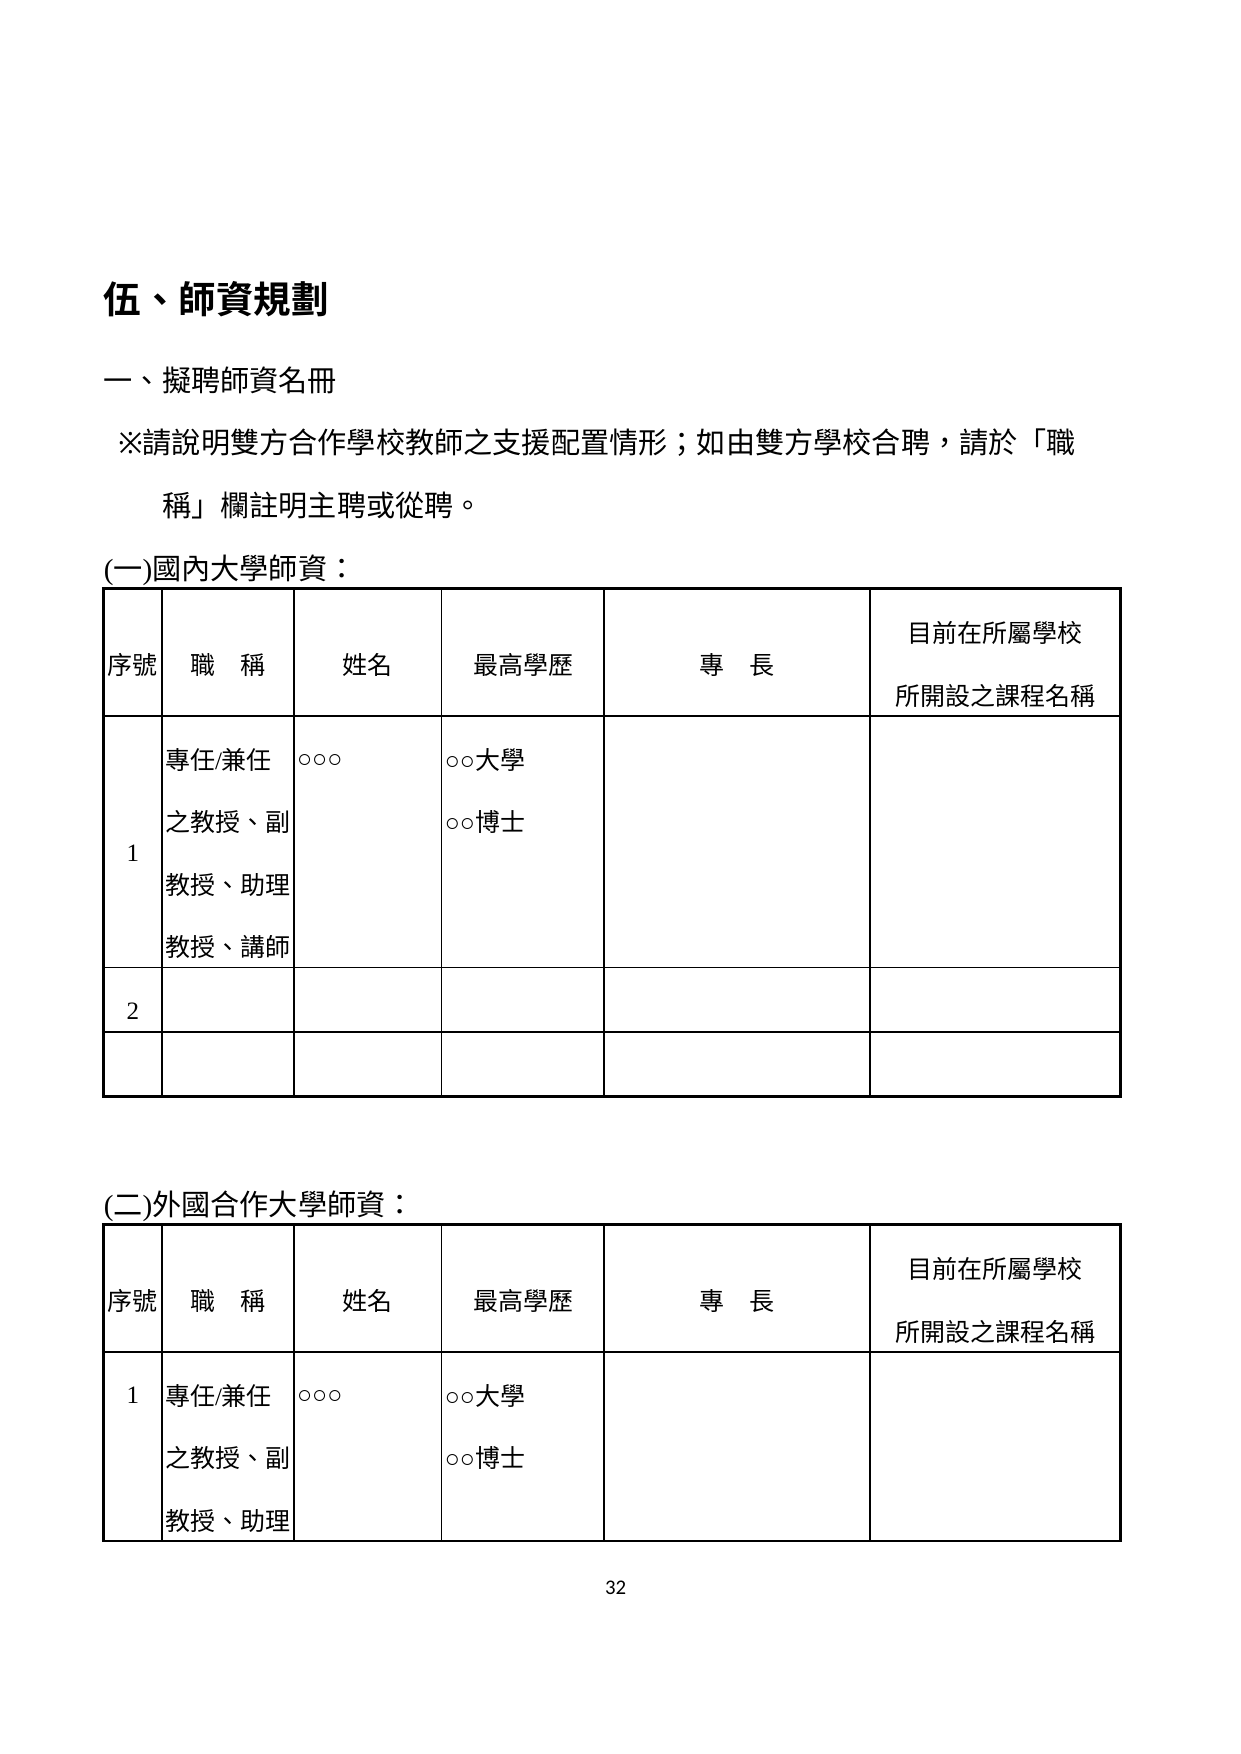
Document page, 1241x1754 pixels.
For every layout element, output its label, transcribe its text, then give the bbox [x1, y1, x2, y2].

text 一、擬聘師資名冊 [103, 337, 1128, 400]
table_header 專 長 [605, 590, 869, 715]
table_cell [442, 1033, 603, 1095]
table_header 姓名 [295, 1226, 441, 1351]
table_cell ○○大學 ○○博士 [442, 717, 603, 967]
table_cell [605, 968, 869, 1031]
table_header 目前在所屬學校 所開設之課程名稱 [871, 1226, 1119, 1351]
table_cell [295, 968, 441, 1031]
table_cell [163, 1033, 293, 1095]
table_cell 專任/兼任之教授、副教授、助理 [163, 1353, 293, 1540]
table_cell [105, 1033, 161, 1095]
table_cell [871, 717, 1119, 967]
table_cell 1 [105, 717, 161, 967]
table_header 職 稱 [163, 590, 293, 715]
table_header 最高學歷 [442, 1226, 603, 1351]
table_cell 2 [105, 968, 161, 1031]
table_cell [442, 968, 603, 1031]
table_cell [605, 1033, 869, 1095]
table_cell ○○○ [295, 717, 441, 967]
table_cell [605, 1353, 869, 1540]
table_header 最高學歷 [442, 590, 603, 715]
table_header 目前在所屬學校 所開設之課程名稱 [871, 590, 1119, 715]
text (二)外國合作大學師資： [103, 1161, 1128, 1223]
table_cell [871, 1353, 1119, 1540]
table_cell 1 [105, 1353, 161, 1540]
table_header 職 稱 [163, 1226, 293, 1351]
table_header 姓名 [295, 590, 441, 715]
text (一)國內大學師資： [103, 525, 1128, 587]
table_cell 專任/兼任之教授、副教授、助理教授、講師 [163, 717, 293, 967]
text ※請說明雙方合作學校教師之支援配置情形；如由雙方學校合聘，請於「職稱」欄註明主聘或從聘。 [103, 400, 1128, 525]
table_header 序號 [105, 590, 161, 715]
text 伍、師資規劃 [103, 256, 1128, 318]
table_header 專 長 [605, 1226, 869, 1351]
table_cell [871, 968, 1119, 1031]
table_cell ○○大學 ○○博士 [442, 1353, 603, 1540]
table_header 序號 [105, 1226, 161, 1351]
table_cell [605, 717, 869, 967]
table_cell ○○○ [295, 1353, 441, 1540]
table_cell [163, 968, 293, 1031]
table_cell [871, 1033, 1119, 1095]
table_cell [295, 1033, 441, 1095]
